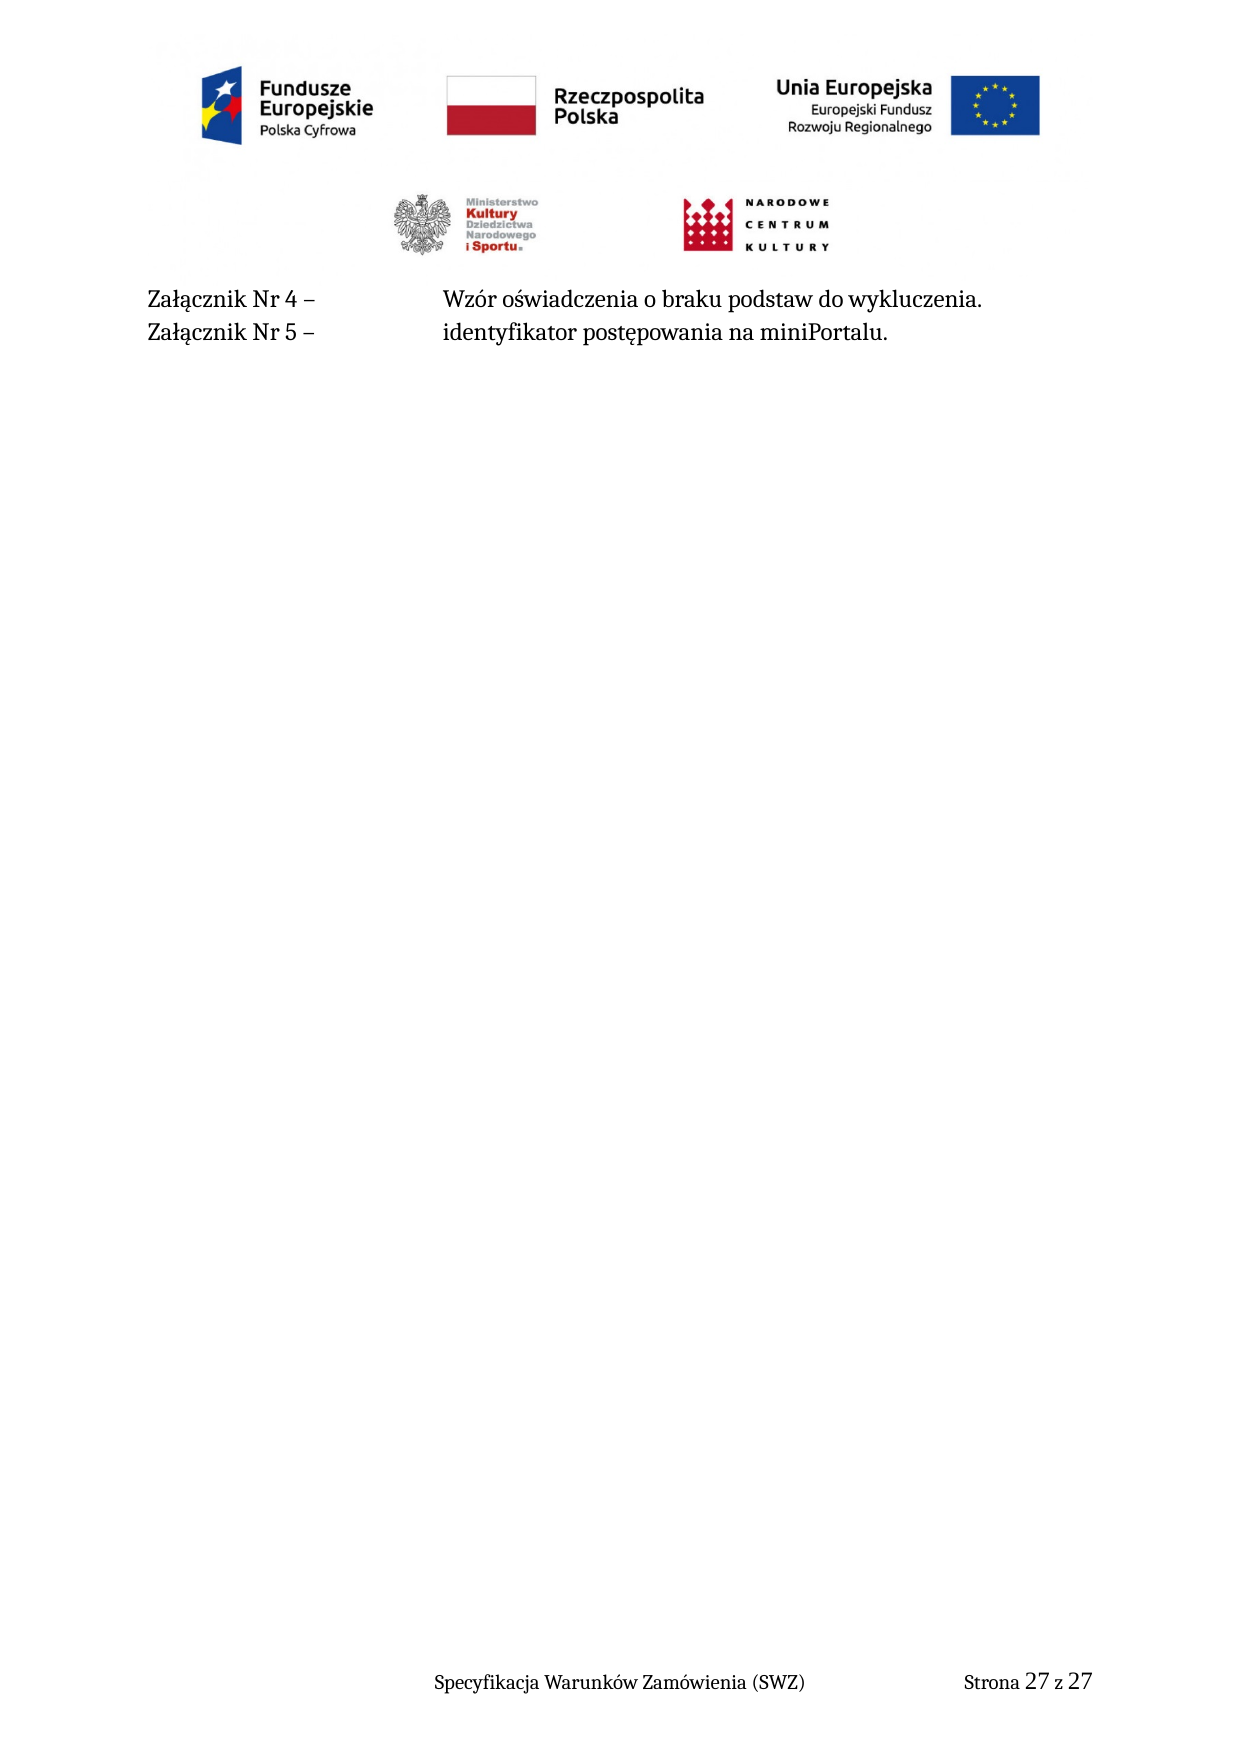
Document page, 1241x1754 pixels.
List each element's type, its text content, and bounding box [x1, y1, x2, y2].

picture [147, 34, 1093, 286]
text Załącznik Nr 4 – Wzór oświadczenia o braku podstaw do wykluczenia. [148, 285, 1110, 314]
text Załącznik Nr 5 – identyfikator postępowania na miniPortalu. [148, 318, 1110, 347]
